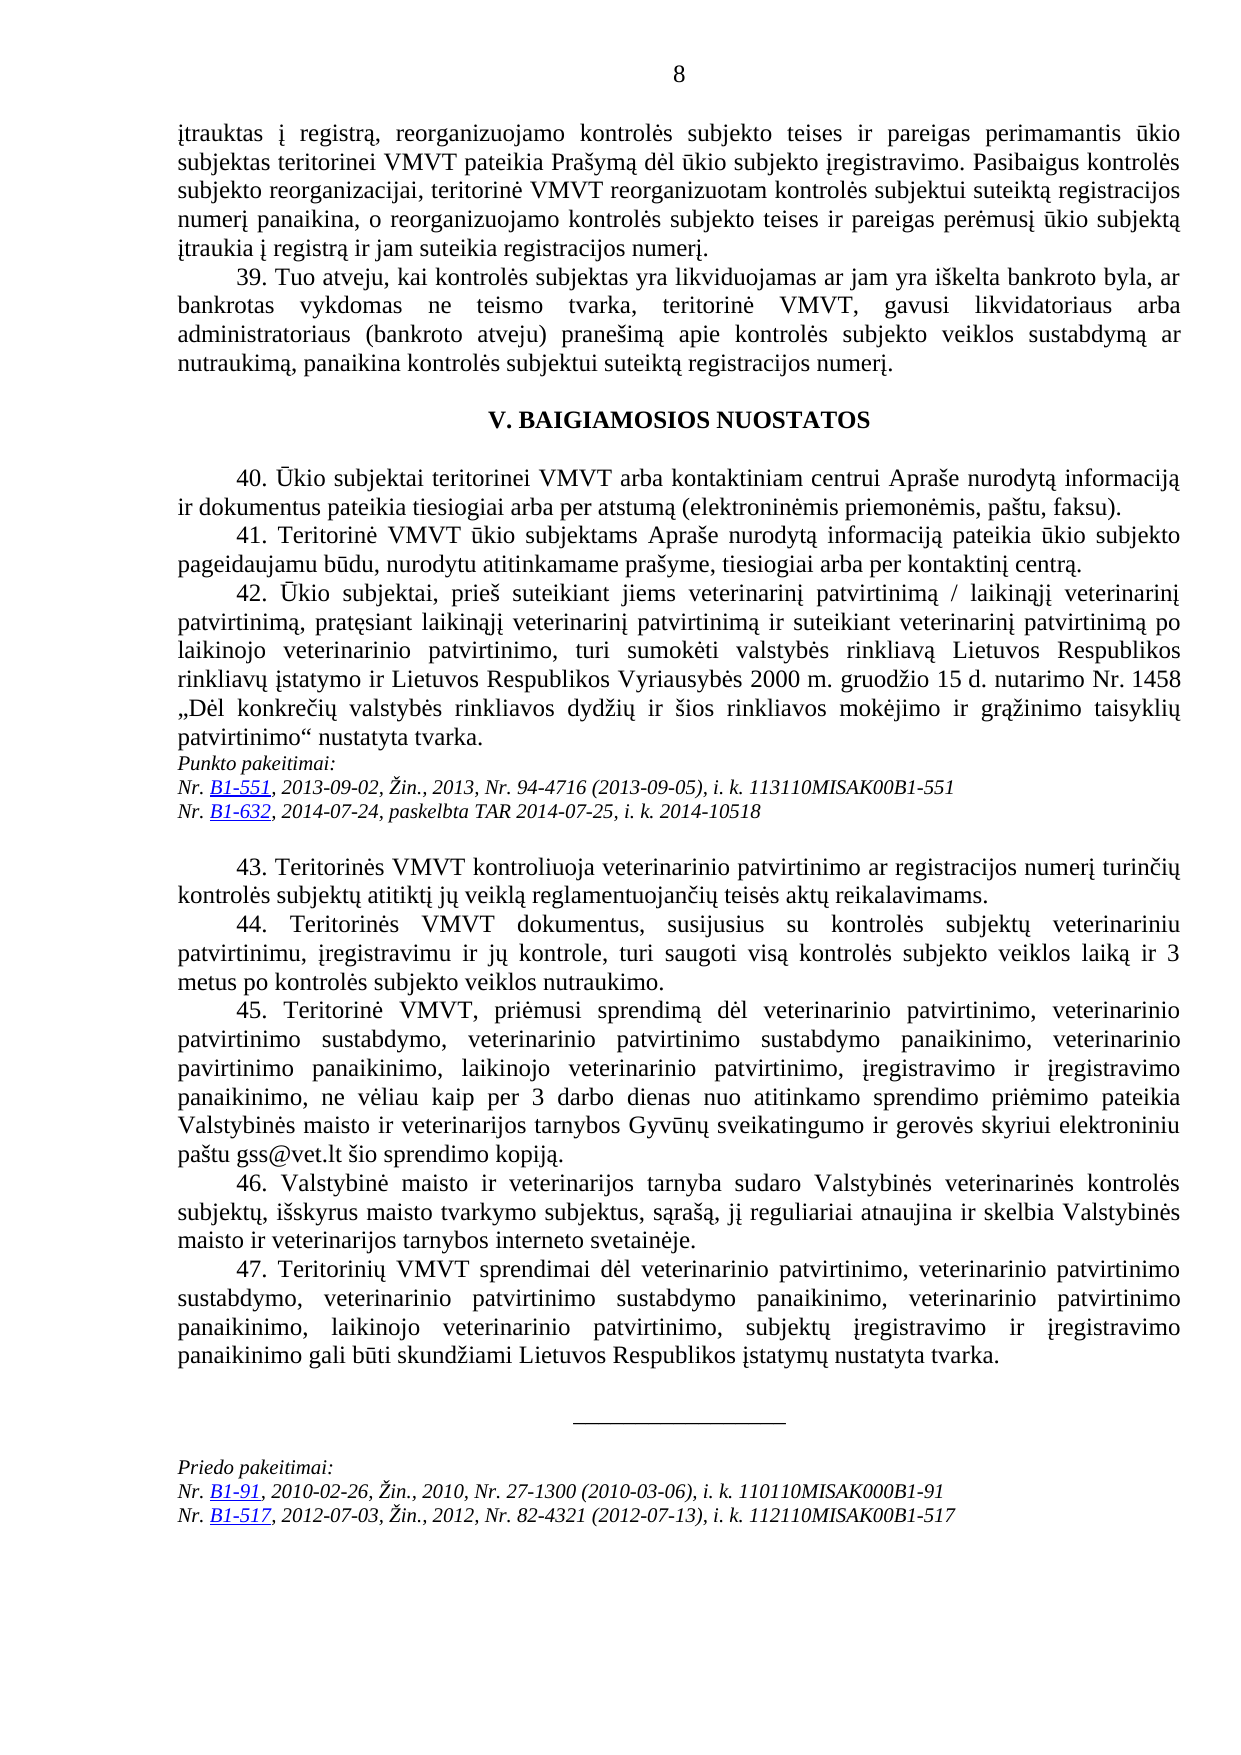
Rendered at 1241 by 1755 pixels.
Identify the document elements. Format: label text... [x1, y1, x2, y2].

text V. BAIGIAMOSIOS NUOSTATOS [177, 406, 1181, 434]
text 42. Ūkio subjektai, prieš suteikiant jiems veterinarinį patvirtinimą / laikinąjį veterinarinį patvirtinimą, pratęsiant laikinąjį veterinarinį patvirtinimą ir suteikiant veterinarinį patvirtinimą po laikinojo veterinarinio patvirtinimo, turi sumokėti valstybės rinkliavą Lietuvos Respublikos rinkliavų įstatymo ir Lietuvos Respublikos Vyriausybės 2000 m. gruodžio 15 d. nutarimo Nr. 1458 „Dėl konkrečių valstybės rinkliavos dydžių ir šios rinkliavos mokėjimo ir grąžinimo taisyklių patvirtinimo“ nustatyta tvarka. [177, 578, 1181, 751]
text 43. Teritorinės VMVT kontroliuoja veterinarinio patvirtinimo ar registracijos numerį turinčių kontrolės subjektų atitiktį jų veiklą reglamentuojančių teisės aktų reikalavimams. [177, 852, 1181, 909]
text 47. Teritorinių VMVT sprendimai dėl veterinarinio patvirtinimo, veterinarinio patvirtinimo sustabdymo, veterinarinio patvirtinimo sustabdymo panaikinimo, veterinarinio patvirtinimo panaikinimo, laikinojo veterinarinio patvirtinimo, subjektų įregistravimo ir įregistravimo panaikinimo gali būti skundžiami Lietuvos Respublikos įstatymų nustatyta tvarka. [177, 1254, 1181, 1369]
text 40. Ūkio subjektai teritorinei VMVT arba kontaktiniam centrui Apraše nurodytą informaciją ir dokumentus pateikia tiesiogiai arba per atstumą (elektroninėmis priemonėmis, paštu, faksu). [177, 463, 1181, 521]
text _________________ [177, 1398, 1181, 1427]
text Nr. B1-517, 2012-07-03, Žin., 2012, Nr. 82-4321 (2012-07-13), i. k. 112110MISAK00B1-517 [177, 1503, 1181, 1527]
text 39. Tuo atveju, kai kontrolės subjektas yra likviduojamas ar jam yra iškelta bankroto byla, ar bankrotas vykdomas ne teismo tvarka, teritorinė VMVT, gavusi likvidatoriaus arba administratoriaus (bankroto atveju) pranešimą apie kontrolės subjekto veiklos sustabdymą ar nutraukimą, panaikina kontrolės subjektui suteiktą registracijos numerį. [177, 262, 1181, 377]
text įtrauktas į registrą, reorganizuojamo kontrolės subjekto teises ir pareigas perimamantis ūkio subjektas teritorinei VMVT pateikia Prašymą dėl ūkio subjekto įregistravimo. Pasibaigus kontrolės subjekto reorganizacijai, teritorinė VMVT reorganizuotam kontrolės subjektui suteiktą registracijos numerį panaikina, o reorganizuojamo kontrolės subjekto teises ir pareigas perėmusį ūkio subjektą įtraukia į registrą ir jam suteikia registracijos numerį. [177, 118, 1181, 262]
text 45. Teritorinė VMVT, priėmusi sprendimą dėl veterinarinio patvirtinimo, veterinarinio patvirtinimo sustabdymo, veterinarinio patvirtinimo sustabdymo panaikinimo, veterinarinio pavirtinimo panaikinimo, laikinojo veterinarinio patvirtinimo, įregistravimo ir įregistravimo panaikinimo, ne vėliau kaip per 3 darbo dienas nuo atitinkamo sprendimo priėmimo pateikia Valstybinės maisto ir veterinarijos tarnybos Gyvūnų sveikatingumo ir gerovės skyriui elektroniniu paštu gss@vet.lt šio sprendimo kopiją. [177, 995, 1181, 1168]
text Punkto pakeitimai: [177, 751, 1181, 775]
text 41. Teritorinė VMVT ūkio subjektams Apraše nurodytą informaciją pateikia ūkio subjekto pageidaujamu būdu, nurodytu atitinkamame prašyme, tiesiogiai arba per kontaktinį centrą. [177, 521, 1181, 578]
text 44. Teritorinės VMVT dokumentus, susijusius su kontrolės subjektų veterinariniu patvirtinimu, įregistravimu ir jų kontrole, turi saugoti visą kontrolės subjekto veiklos laiką ir 3 metus po kontrolės subjekto veiklos nutraukimo. [177, 909, 1181, 995]
text Nr. B1-632, 2014-07-24, paskelbta TAR 2014-07-25, i. k. 2014-10518 [177, 799, 1181, 823]
text 46. Valstybinė maisto ir veterinarijos tarnyba sudaro Valstybinės veterinarinės kontrolės subjektų, išskyrus maisto tvarkymo subjektus, sąrašą, jį reguliariai atnaujina ir skelbia Valstybinės maisto ir veterinarijos tarnybos interneto svetainėje. [177, 1168, 1181, 1254]
text Nr. B1-551, 2013-09-02, Žin., 2013, Nr. 94-4716 (2013-09-05), i. k. 113110MISAK00B1-551 [177, 775, 1181, 799]
text Nr. B1-91, 2010-02-26, Žin., 2010, Nr. 27-1300 (2010-03-06), i. k. 110110MISAK000B1-91 [177, 1479, 1181, 1503]
text Priedo pakeitimai: [177, 1455, 1181, 1479]
